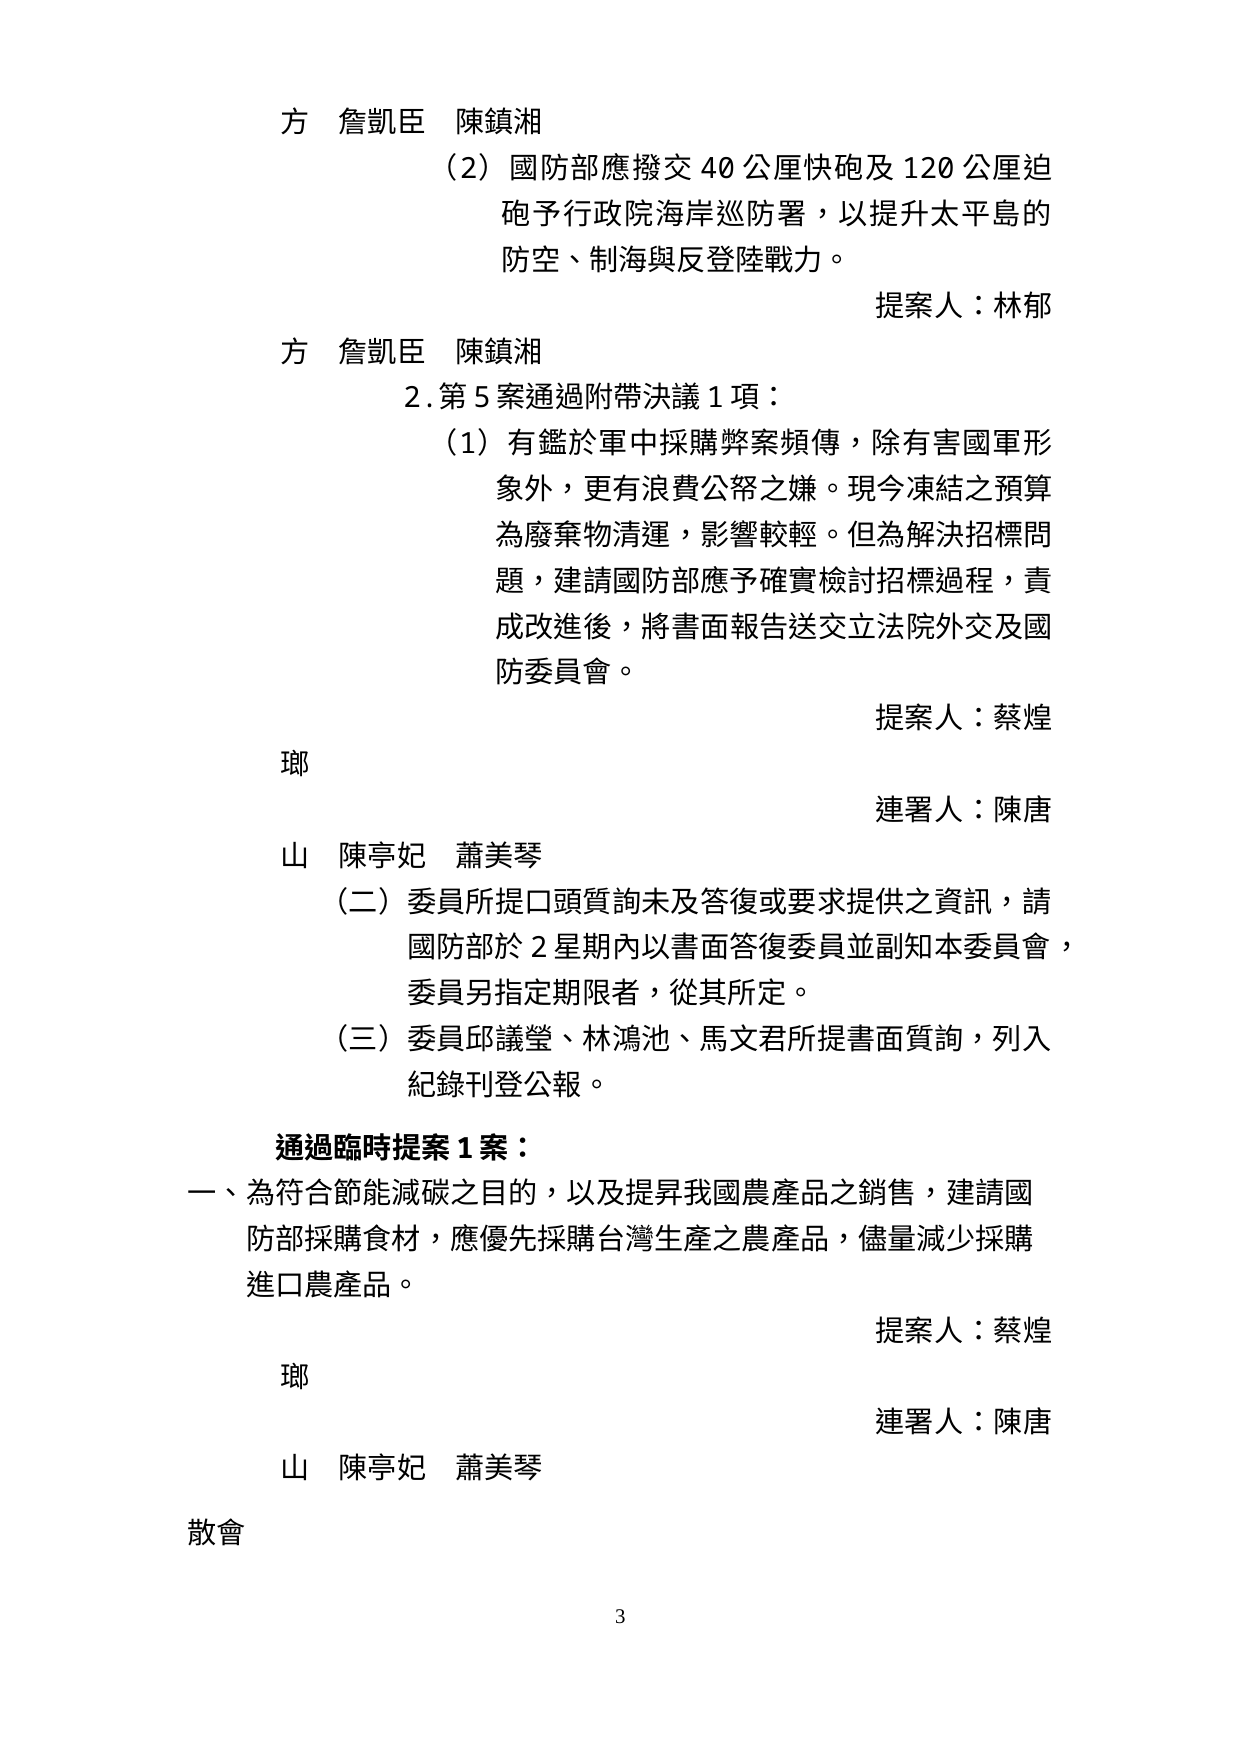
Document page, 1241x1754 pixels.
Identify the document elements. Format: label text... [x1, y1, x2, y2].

text 連署人：陳唐山 陳亭妃 蕭美琴 [280, 784, 1053, 875]
text 提案人：林郁方 詹凱臣 陳鎮湘 [280, 279, 1053, 371]
text 提案人：蔡煌瑯 [280, 1304, 1053, 1396]
text （1）有鑑於軍中採購弊案頻傳，除有害國軍形象外，更有浪費公帑之嫌。現今凍結之預算為廢棄物清運，影響較輕。但為解決招標問題，建請國防部應予確實檢討招標過程，責成改進後，將書面報告送交立法院外交及國防委員會。 [428, 417, 1053, 692]
text 方 詹凱臣 陳鎮湘 [280, 96, 1053, 142]
text （二）委員所提口頭質詢未及答復或要求提供之資訊，請國防部於2星期內以書面答復委員並副知本委員會，委員另指定期限者，從其所定。 [319, 875, 1053, 1013]
text （2）國防部應撥交40公厘快砲及120公厘迫砲予行政院海岸巡防署，以提升太平島的防空、制海與反登陸戰力。 [429, 142, 1053, 279]
text 提案人：蔡煌瑯 [280, 692, 1053, 784]
text 散會 [187, 1507, 1053, 1552]
text 連署人：陳唐山 陳亭妃 蕭美琴 [280, 1396, 1053, 1488]
text 通過臨時提案1案： [187, 1104, 1053, 1167]
text 2.第5案通過附帶決議1項： [243, 371, 1053, 417]
text 一、為符合節能減碳之目的，以及提昇我國農產品之銷售，建請國防部採購食材，應優先採購台灣生產之農產品，儘量減少採購進口農產品。 [187, 1167, 1053, 1304]
text （三）委員邱議瑩、林鴻池、馬文君所提書面質詢，列入紀錄刊登公報。 [319, 1013, 1053, 1104]
